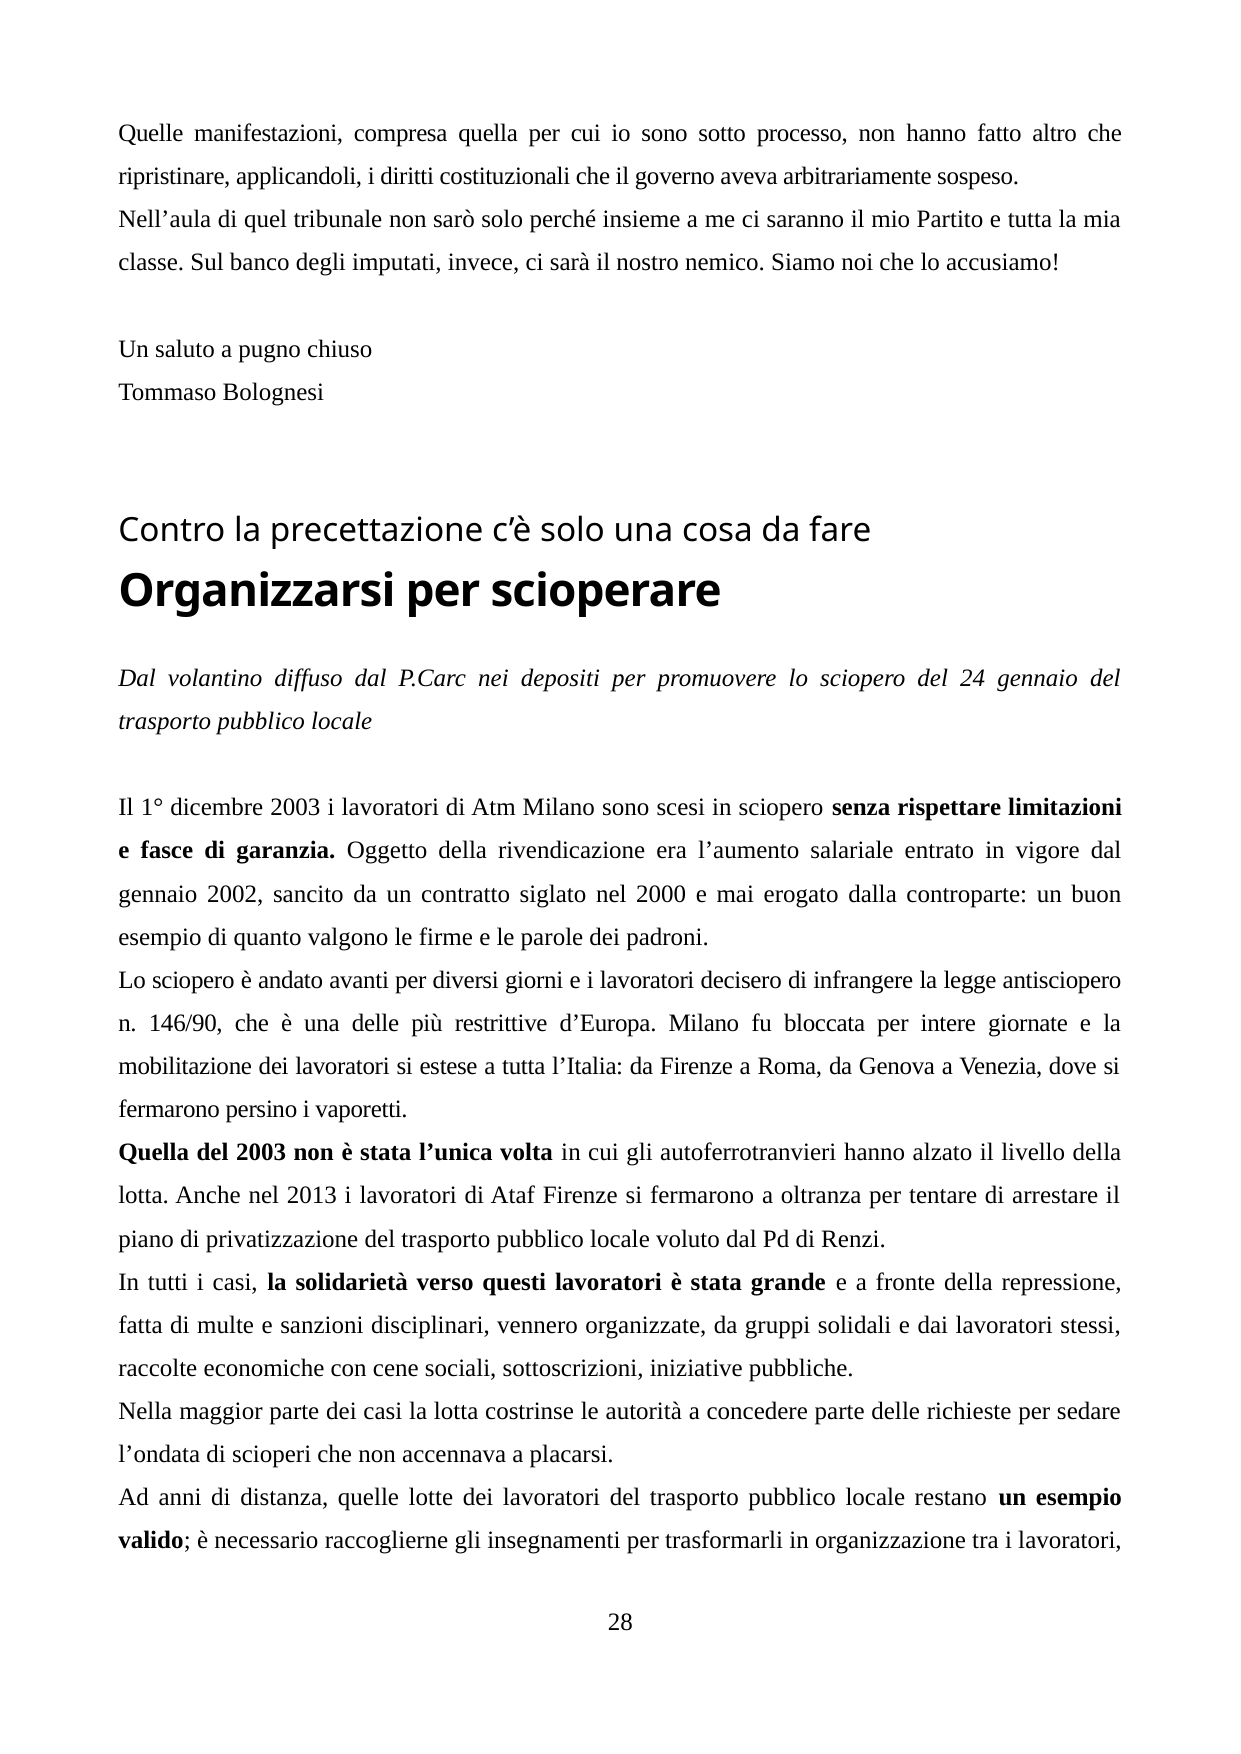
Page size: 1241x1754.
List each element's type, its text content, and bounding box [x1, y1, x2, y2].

text Contro la precettazione c’è solo una cosa da fare [118, 506, 1122, 552]
text Nell’aula di quel tribunale non sarò solo perché insieme a me ci saranno il mio Partito e tutta la mia classe. Sul banco degli imputati, invece, ci sarà il nostro nemico. Siamo noi che lo accusiamo! [118, 204, 1122, 276]
text Lo sciopero è andato avanti per diversi giorni e i lavoratori decisero di infrangere la legge antisciopero n. 146/90, che è una delle più restrittive d’Europa. Milano fu bloccata per intere giornate e la mobilitazione dei lavoratori si estese a tutta l’Italia: da Firenze a Roma, da Genova a Venezia, dove si fermarono persino i vaporetti. [118, 965, 1122, 1123]
text Tommaso Bolognesi [118, 377, 1122, 406]
text In tutti i casi, la solidarietà verso questi lavoratori è stata grande e a fronte della repressione, fatta di multe e sanzioni disciplinari, vennero organizzate, da gruppi solidali e dai lavoratori stessi, raccolte economiche con cene sociali, sottoscrizioni, iniziative pubbliche. [118, 1267, 1122, 1382]
text Ad anni di distanza, quelle lotte dei lavoratori del trasporto pubblico locale restano un esempio valido; è necessario raccoglierne gli insegnamenti per trasformarli in organizzazione tra i lavoratori, [118, 1482, 1122, 1554]
text Organizzarsi per scioperare [118, 558, 1122, 620]
text Quella del 2003 non è stata l’unica volta in cui gli autoferrotranvieri hanno alzato il livello della lotta. Anche nel 2013 i lavoratori di Ataf Firenze si fermarono a oltranza per tentare di arrestare il piano di privatizzazione del trasporto pubblico locale voluto dal Pd di Renzi. [118, 1137, 1122, 1252]
text Dal volantino diffuso dal P.Carc nei depositi per promuovere lo sciopero del 24 gennaio del trasporto pubblico locale [118, 663, 1122, 735]
text Il 1° dicembre 2003 i lavoratori di Atm Milano sono scesi in sciopero senza rispettare limitazioni e fasce di garanzia. Oggetto della rivendicazione era l’aumento salariale entrato in vigore dal gennaio 2002, sancito da un contratto siglato nel 2000 e mai erogato dalla controparte: un buon esempio di quanto valgono le firme e le parole dei padroni. [118, 792, 1122, 951]
text Nella maggior parte dei casi la lotta costrinse le autorità a concedere parte delle richieste per sedare l’ondata di scioperi che non accennava a placarsi. [118, 1396, 1122, 1468]
text Quelle manifestazioni, compresa quella per cui io sono sotto processo, non hanno fatto altro che ripristinare, applicandoli, i diritti costituzionali che il governo aveva arbitrariamente sospeso. [118, 118, 1122, 190]
text Un saluto a pugno chiuso [118, 334, 1122, 362]
